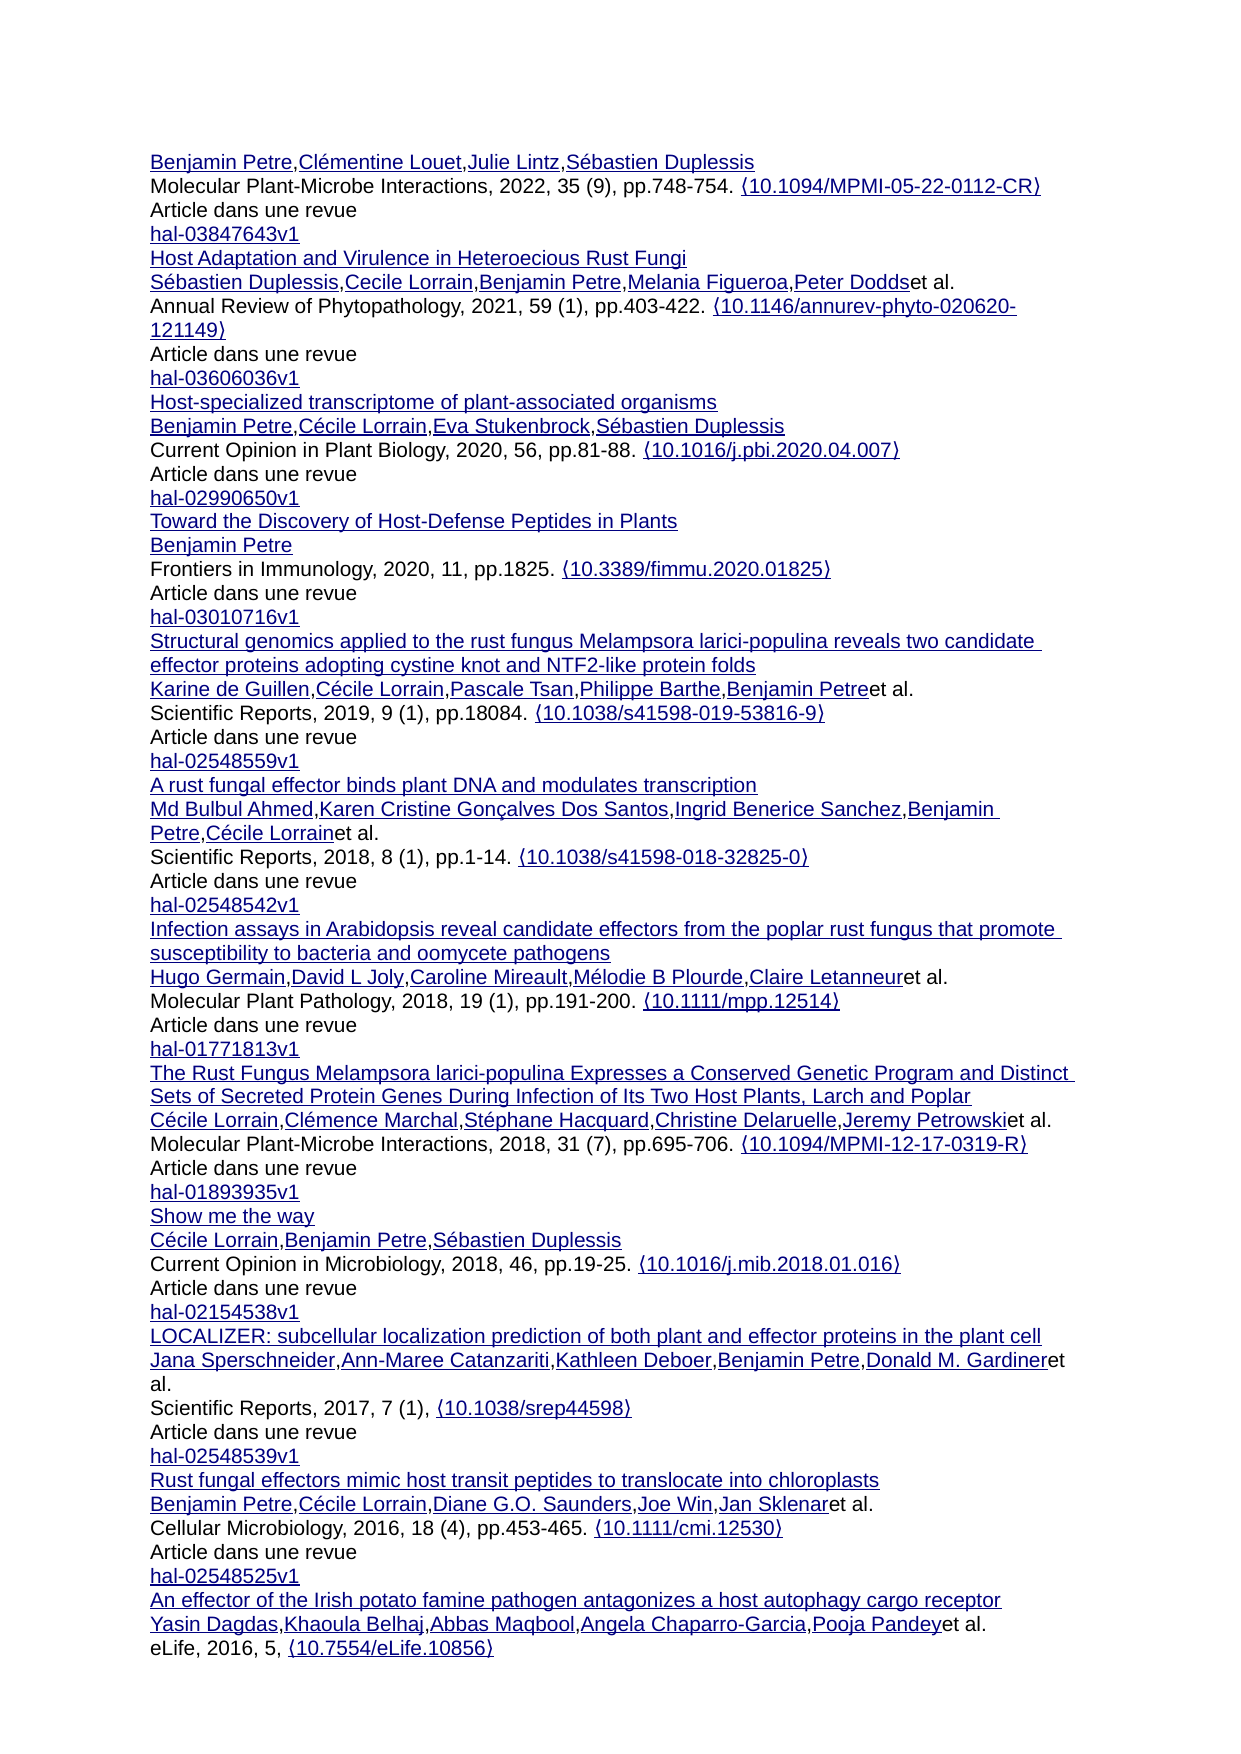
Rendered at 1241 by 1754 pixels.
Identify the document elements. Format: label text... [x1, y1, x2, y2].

table_cell Infection assays in Arabidopsis reveal candidate effectors from the poplar rust fungus that promote susceptibility to bacteria and oomycete pathogens Hugo Germain,David L Joly,Caroline Mireault,Mélodie B Plourde,Claire Letanneuret al. Molecular Plant Pathology, 2018, 19 (1), pp.191-200. ⟨10.1111/mpp.12514⟩ Article dans une revue hal-01771813v1 [150, 917, 1090, 1060]
table_cell The Rust Fungus Melampsora larici-populina Expresses a Conserved Genetic Program and Distinct Sets of Secreted Protein Genes During Infection of Its Two Host Plants, Larch and Poplar Cécile Lorrain,Clémence Marchal,Stéphane Hacquard,Christine Delaruelle,Jeremy Petrowskiet al. Molecular Plant-Microbe Interactions, 2018, 31 (7), pp.695-706. ⟨10.1094/MPMI-12-17-0319-R⟩ Article dans une revue hal-01893935v1 [150, 1060, 1090, 1204]
table_cell LOCALIZER: subcellular localization prediction of both plant and effector proteins in the plant cell Jana Sperschneider,Ann-Maree Catanzariti,Kathleen Deboer,Benjamin Petre,Donald M. Gardineret al. Scientific Reports, 2017, 7 (1), ⟨10.1038/srep44598⟩ Article dans une revue hal-02548539v1 [150, 1324, 1090, 1468]
table_cell Host Adaptation and Virulence in Heteroecious Rust Fungi Sébastien Duplessis,Cecile Lorrain,Benjamin Petre,Melania Figueroa,Peter Doddset al. Annual Review of Phytopathology, 2021, 59 (1), pp.403-422. ⟨10.1146/annurev-phyto-020620-121149⟩ Article dans une revue hal-03606036v1 [150, 246, 1090, 389]
table_cell Structural genomics applied to the rust fungus Melampsora larici-populina reveals two candidate effector proteins adopting cystine knot and NTF2-like protein folds Karine de Guillen,Cécile Lorrain,Pascale Tsan,Philippe Barthe,Benjamin Petreet al. Scientific Reports, 2019, 9 (1), pp.18084. ⟨10.1038/s41598-019-53816-9⟩ Article dans une revue hal-02548559v1 [150, 629, 1090, 773]
table_cell Rust fungal effectors mimic host transit peptides to translocate into chloroplasts Benjamin Petre,Cécile Lorrain,Diane G.O. Saunders,Joe Win,Jan Sklenaret al. Cellular Microbiology, 2016, 18 (4), pp.453-465. ⟨10.1111/cmi.12530⟩ Article dans une revue hal-02548525v1 [150, 1468, 1090, 1587]
table_cell Toward the Discovery of Host-Defense Peptides in Plants Benjamin Petre Frontiers in Immunology, 2020, 11, pp.1825. ⟨10.3389/fimmu.2020.01825⟩ Article dans une revue hal-03010716v1 [150, 509, 1090, 629]
table_cell A rust fungal effector binds plant DNA and modulates transcription Md Bulbul Ahmed,Karen Cristine Gonçalves Dos Santos,Ingrid Benerice Sanchez,Benjamin Petre,Cécile Lorrainet al. Scientific Reports, 2018, 8 (1), pp.1-14. ⟨10.1038/s41598-018-32825-0⟩ Article dans une revue hal-02548542v1 [150, 773, 1090, 917]
table_cell An effector of the Irish potato famine pathogen antagonizes a host autophagy cargo receptor Yasin Dagdas,Khaoula Belhaj,Abbas Maqbool,Angela Chaparro-Garcia,Pooja Pandeyet al. eLife, 2016, 5, ⟨10.7554/eLife.10856⟩ [150, 1588, 1090, 1659]
table_cell Show me the way Cécile Lorrain,Benjamin Petre,Sébastien Duplessis Current Opinion in Microbiology, 2018, 46, pp.19-25. ⟨10.1016/j.mib.2018.01.016⟩ Article dans une revue hal-02154538v1 [150, 1204, 1090, 1324]
table_cell Benjamin Petre,Clémentine Louet,Julie Lintz,Sébastien Duplessis Molecular Plant-Microbe Interactions, 2022, 35 (9), pp.748-754. ⟨10.1094/MPMI-05-22-0112-CR⟩ Article dans une revue hal-03847643v1 [150, 150, 1090, 246]
table_cell Host-specialized transcriptome of plant-associated organisms Benjamin Petre,Cécile Lorrain,Eva Stukenbrock,Sébastien Duplessis Current Opinion in Plant Biology, 2020, 56, pp.81-88. ⟨10.1016/j.pbi.2020.04.007⟩ Article dans une revue hal-02990650v1 [150, 390, 1090, 509]
